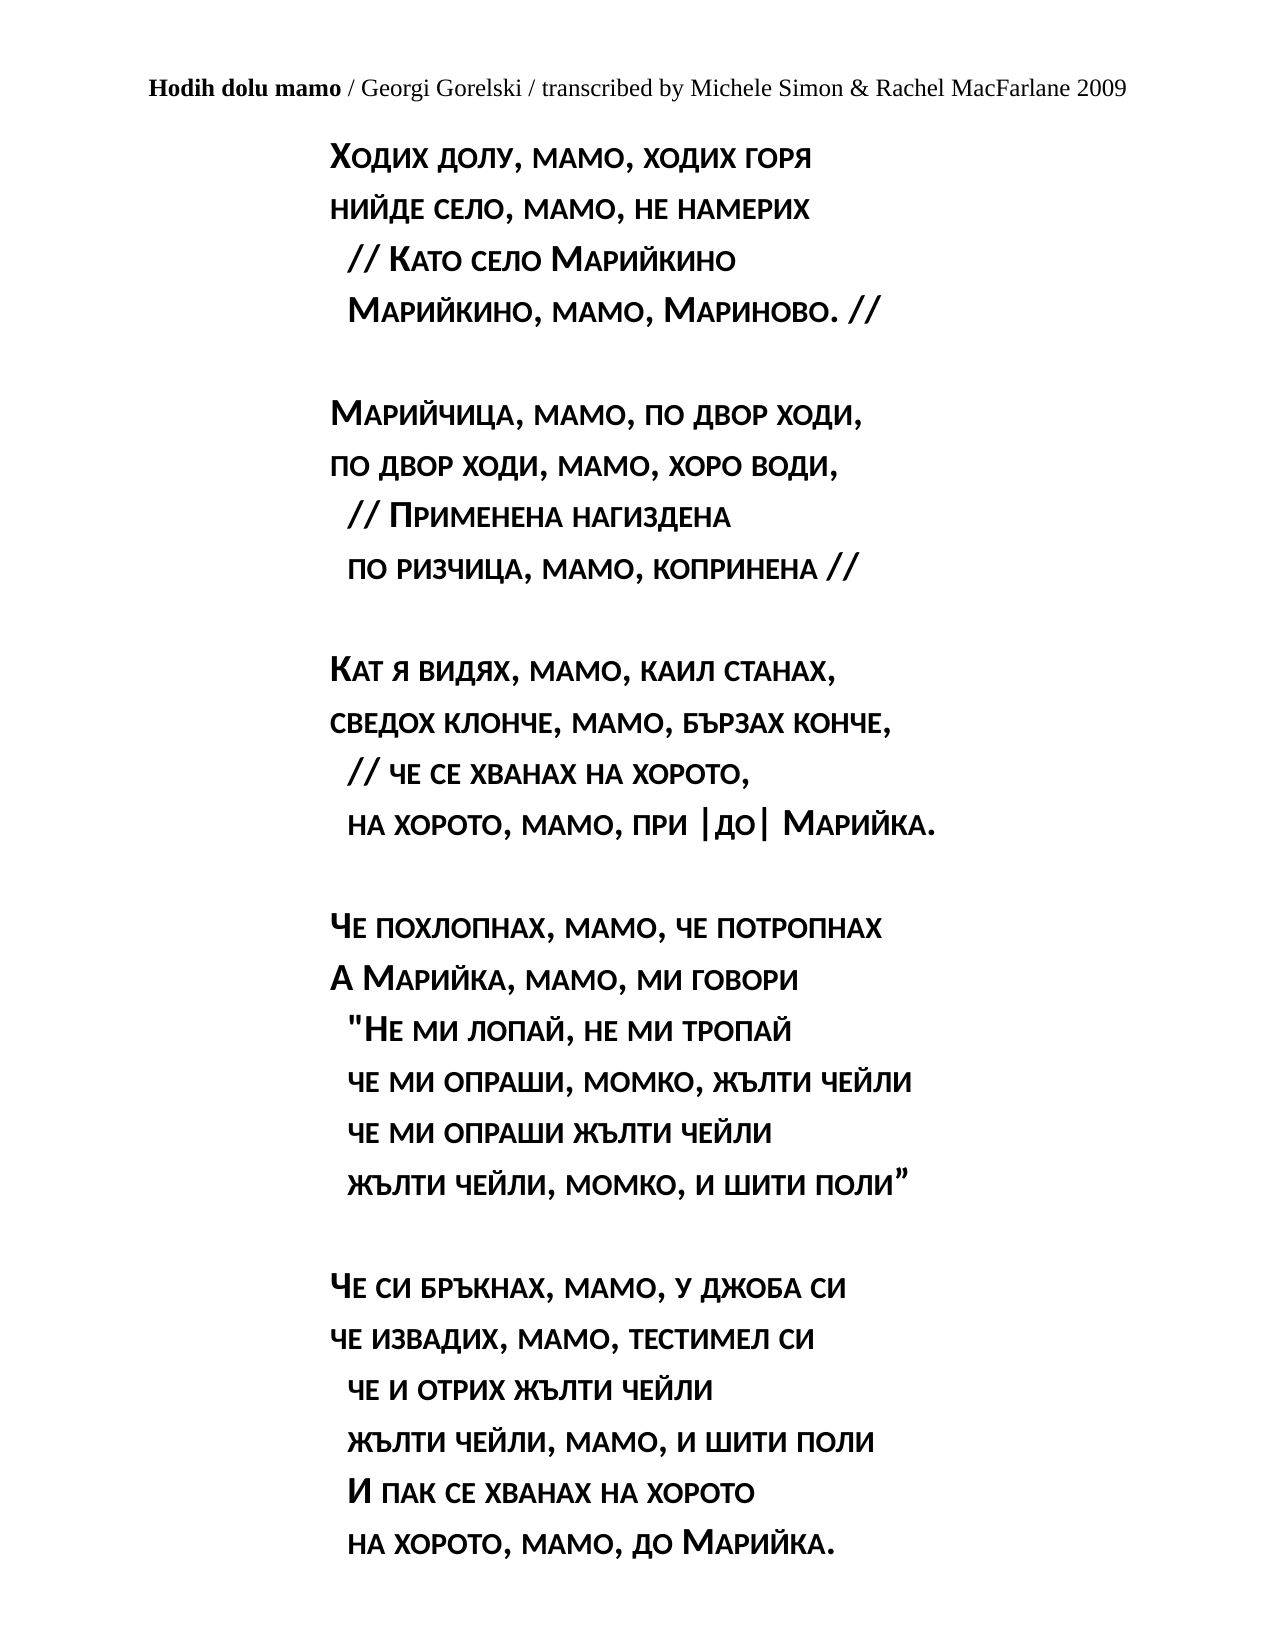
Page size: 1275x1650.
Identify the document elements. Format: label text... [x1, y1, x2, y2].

text И пак се хванах на хорото [330, 1466, 1201, 1513]
text А Марийка, мамо, ми говори [330, 953, 1201, 999]
text // че се хванах на хорото, [330, 747, 1201, 794]
text че ми опраши жълти чейли [330, 1107, 1201, 1153]
text че извадих, мамо, тестимел си [330, 1312, 1201, 1359]
text по двор ходи, мамо, хоро води, [330, 439, 1201, 486]
text Че похлопнах, мамо, че потропнах [330, 901, 1201, 948]
text че и отрих жълти чейли [330, 1363, 1201, 1410]
text // Като село Марийкино [330, 234, 1201, 281]
text Кат я видях, мамо, каил станах, [330, 644, 1201, 691]
text Марийчица, мамо, по двор ходи, [330, 388, 1201, 434]
text че ми опраши, момко, жълти чейли [330, 1055, 1201, 1102]
text Марийкино, мамо, Мариново. // [330, 285, 1201, 332]
text на хорото, мамо, при |до| Марийка. [330, 799, 1201, 845]
text // Применена нагиздена [330, 491, 1201, 537]
text на хорото, мамо, до Марийка. [330, 1518, 1201, 1564]
text жълти чейли, момко, и шити поли” [330, 1158, 1201, 1205]
text сведох клонче, мамо, бързах конче, [330, 696, 1201, 743]
text "Не ми лопай, не ми тропай [330, 1004, 1201, 1051]
text Ходих долу, мамо, ходих горя [330, 131, 1201, 178]
text по ризчица, мамо, копринена // [330, 542, 1201, 589]
text нийде село, мамо, не намерих [330, 182, 1201, 229]
text Че си бръкнах, мамо, у джоба си [330, 1261, 1201, 1308]
text Hodih dolu mamo / Georgi Gorelski / transcribed by Michele Simon & Rachel MacFarlane 2009 [73, 73, 1201, 102]
text жълти чейли, мамо, и шити поли [330, 1415, 1201, 1462]
